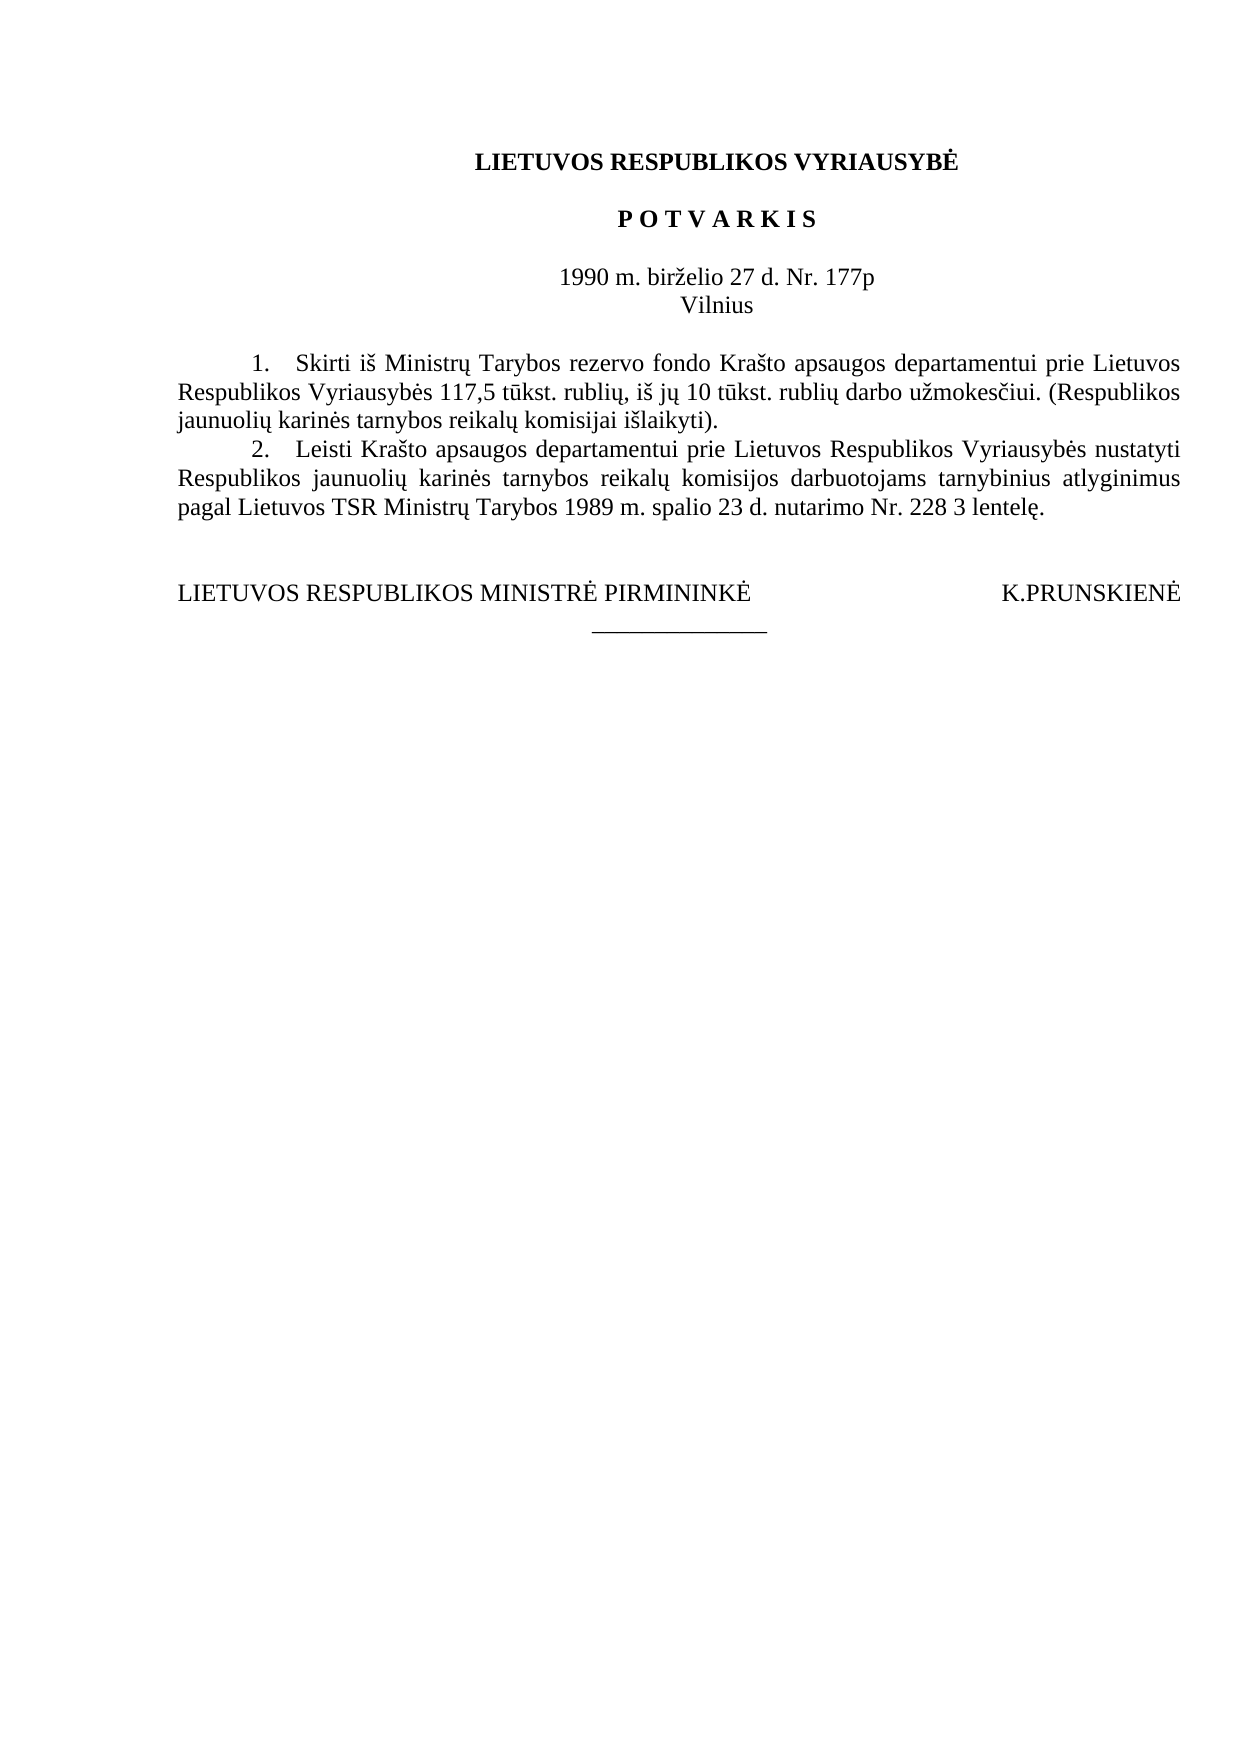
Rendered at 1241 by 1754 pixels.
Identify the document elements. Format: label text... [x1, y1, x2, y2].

text LIETUVOS RESPUBLIKOS VYRIAUSYBĖ [177, 147, 1181, 176]
text 1990 m. birželio 27 d. Nr. 177p [177, 262, 1181, 291]
text 2. Leisti Krašto apsaugos departamentui prie Lietuvos Respublikos Vyriausybės nustatyti Respublikos jaunuolių karinės tarnybos reikalų komisijos darbuotojams tarnybinius atlyginimus pagal Lietuvos TSR Ministrų Tarybos 1989 m. spalio 23 d. nutarimo Nr. 228 3 lentelę. [177, 434, 1181, 521]
text P O T V A R K I S [177, 204, 1181, 233]
text LIETUVOS RESPUBLIKOS MINISTRĖ PIRMININKĖ K.PRUNSKIENĖ [177, 578, 1181, 607]
text ______________ [177, 607, 1181, 636]
text 1. Skirti iš Ministrų Tarybos rezervo fondo Krašto apsaugos departamentui prie Lietuvos Respublikos Vyriausybės 117,5 tūkst. rublių, iš jų 10 tūkst. rublių darbo užmokesčiui. (Respublikos jaunuolių karinės tarnybos reikalų komisijai išlaikyti). [177, 348, 1181, 434]
text Vilnius [177, 291, 1181, 319]
